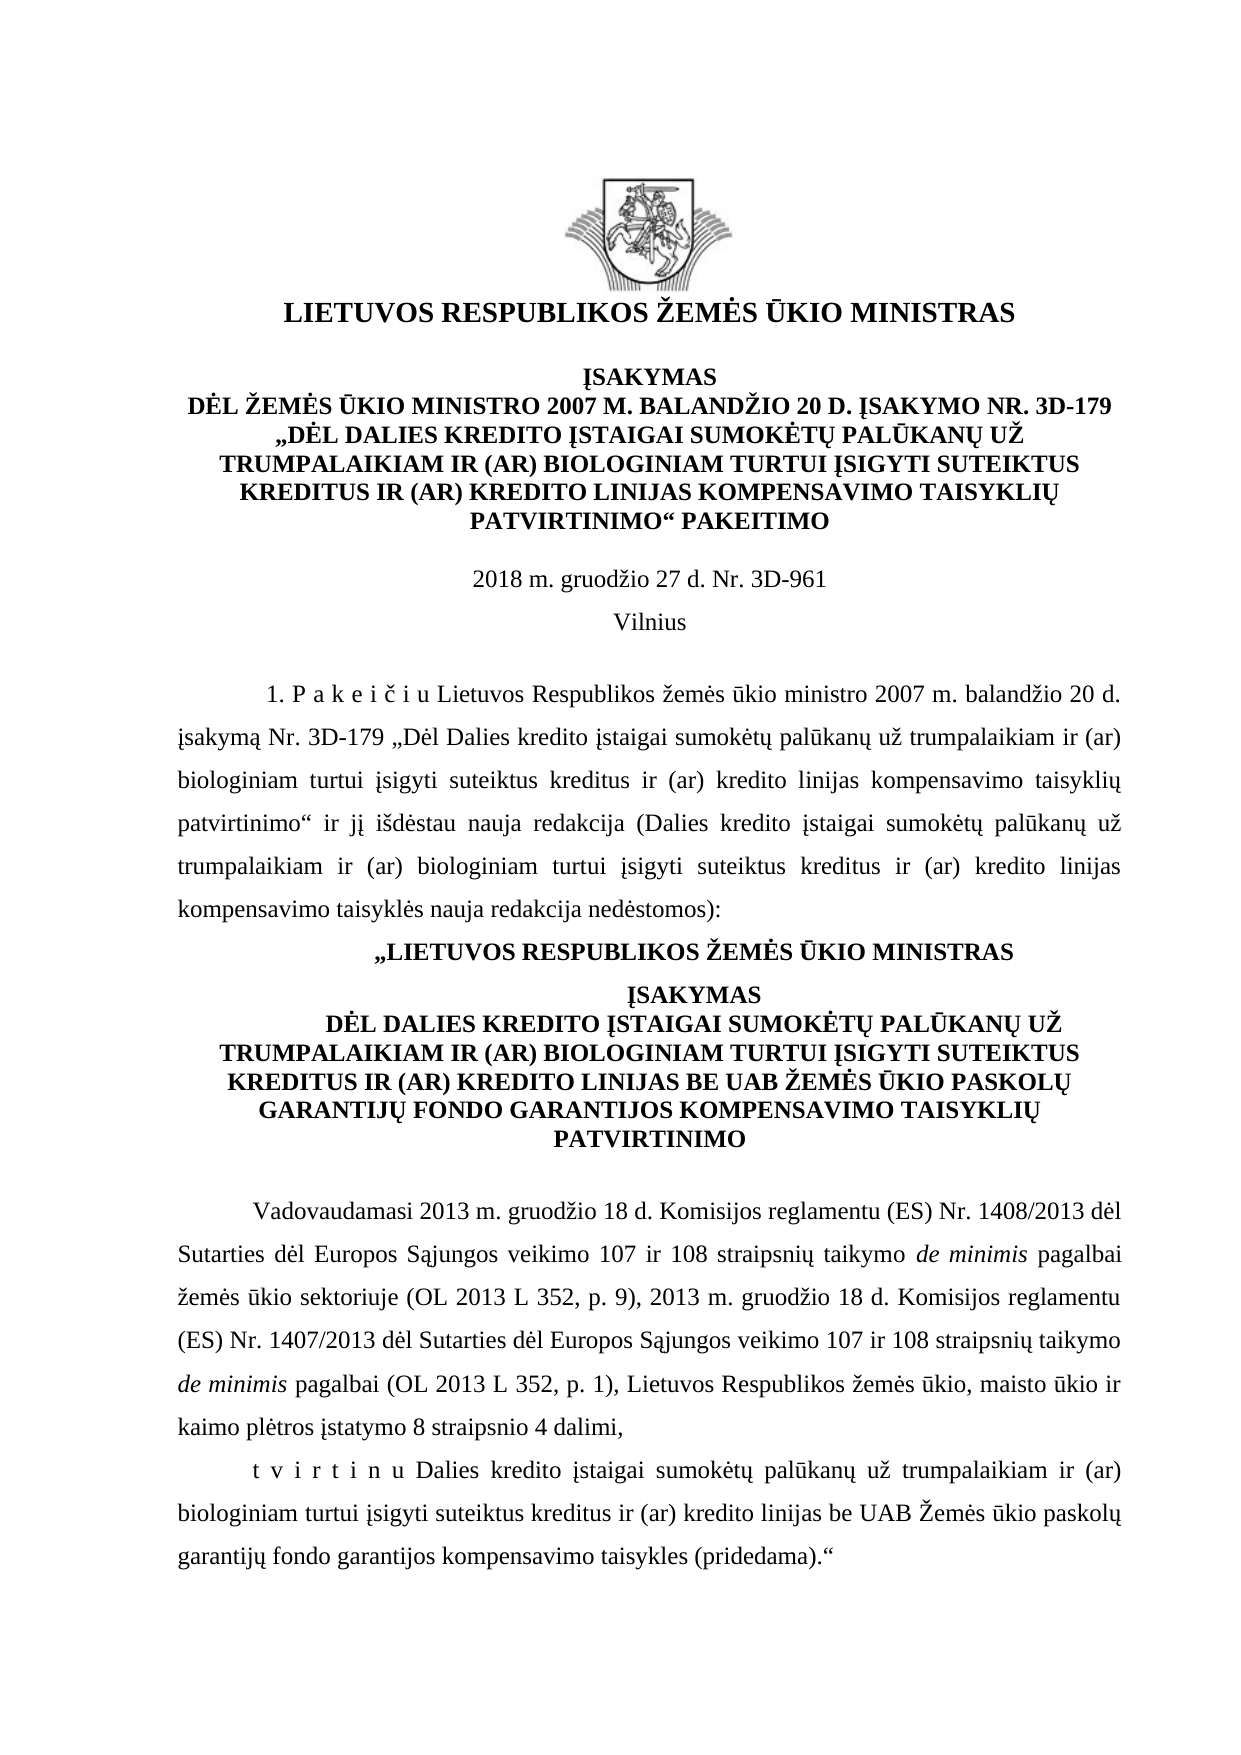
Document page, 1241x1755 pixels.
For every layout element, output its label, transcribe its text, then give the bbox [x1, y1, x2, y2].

text 2018 m. gruodžio 27 d. Nr. 3D-961 [177, 564, 1122, 592]
text DĖL ŽEMĖS ŪKIO MINISTRO 2007 M. BALANDŽIO 20 D. ĮSAKYMO NR. 3D-179 „DĖL DALIES KREDITO ĮSTAIGAI SUMOKĖTŲ PALŪKANŲ UŽ TRUMPALAIKIAM IR (AR) BIOLOGINIAM TURTUI ĮSIGYTI SUTEIKTUS KREDITUS IR (AR) KREDITO LINIJAS KOMPENSAVIMO TAISYKLIŲ PATVIRTINIMO“ PAKEITIMO [177, 391, 1122, 535]
text t v i r t i n u Dalies kredito įstaigai sumokėtų palūkanų už trumpalaikiam ir (ar) biologiniam turtui įsigyti suteiktus kreditus ir (ar) kredito linijas be UAB Žemės ūkio paskolų garantijų fondo garantijos kompensavimo taisykles (pridedama).“ [177, 1455, 1122, 1570]
text Vilnius [177, 607, 1122, 636]
text 1. P a k e i č i u Lietuvos Respublikos žemės ūkio ministro 2007 m. balandžio 20 d. įsakymą Nr. 3D-179 „Dėl Dalies kredito įstaigai sumokėtų palūkanų už trumpalaikiam ir (ar) biologiniam turtui įsigyti suteiktus kreditus ir (ar) kredito linijas kompensavimo taisyklių patvirtinimo“ ir jį išdėstau nauja redakcija (Dalies kredito įstaigai sumokėtų palūkanų už trumpalaikiam ir (ar) biologiniam turtui įsigyti suteiktus kreditus ir (ar) kredito linijas kompensavimo taisyklės nauja redakcija nedėstomos): [177, 679, 1122, 923]
text „LIETUVOS RESPUBLIKOS ŽEMĖS ŪKIO MINISTRAS [177, 937, 1122, 966]
text LIETUVOS RESPUBLIKOS ŽEMĖS ŪKIO MINISTRAS [177, 295, 1122, 329]
text ĮSAKYMAS [177, 362, 1122, 391]
text Vadovaudamasi 2013 m. gruodžio 18 d. Komisijos reglamentu (ES) Nr. 1408/2013 dėl Sutarties dėl Europos Sąjungos veikimo 107 ir 108 straipsnių taikymo de minimis pagalbai žemės ūkio sektoriuje (OL 2013 L 352, p. 9), 2013 m. gruodžio 18 d. Komisijos reglamentu (ES) Nr. 1407/2013 dėl Sutarties dėl Europos Sąjungos veikimo 107 ir 108 straipsnių taikymo de minimis pagalbai (OL 2013 L 352, p. 1), Lietuvos Respublikos žemės ūkio, maisto ūkio ir kaimo plėtros įstatymo 8 straipsnio 4 dalimi, [177, 1196, 1122, 1441]
text ĮSAKYMAS [177, 981, 1122, 1009]
text DĖL DALIES KREDITO ĮSTAIGAI SUMOKĖTŲ PALŪKANŲ UŽ TRUMPALAIKIAM IR (AR) BIOLOGINIAM TURTUI ĮSIGYTI SUTEIKTUS KREDITUS IR (AR) KREDITO LINIJAS BE UAB ŽEMĖS ŪKIO PASKOLŲ GARANTIJŲ FONDO GARANTIJOS KOMPENSAVIMO TAISYKLIŲ PATVIRTINIMO [177, 1009, 1122, 1153]
